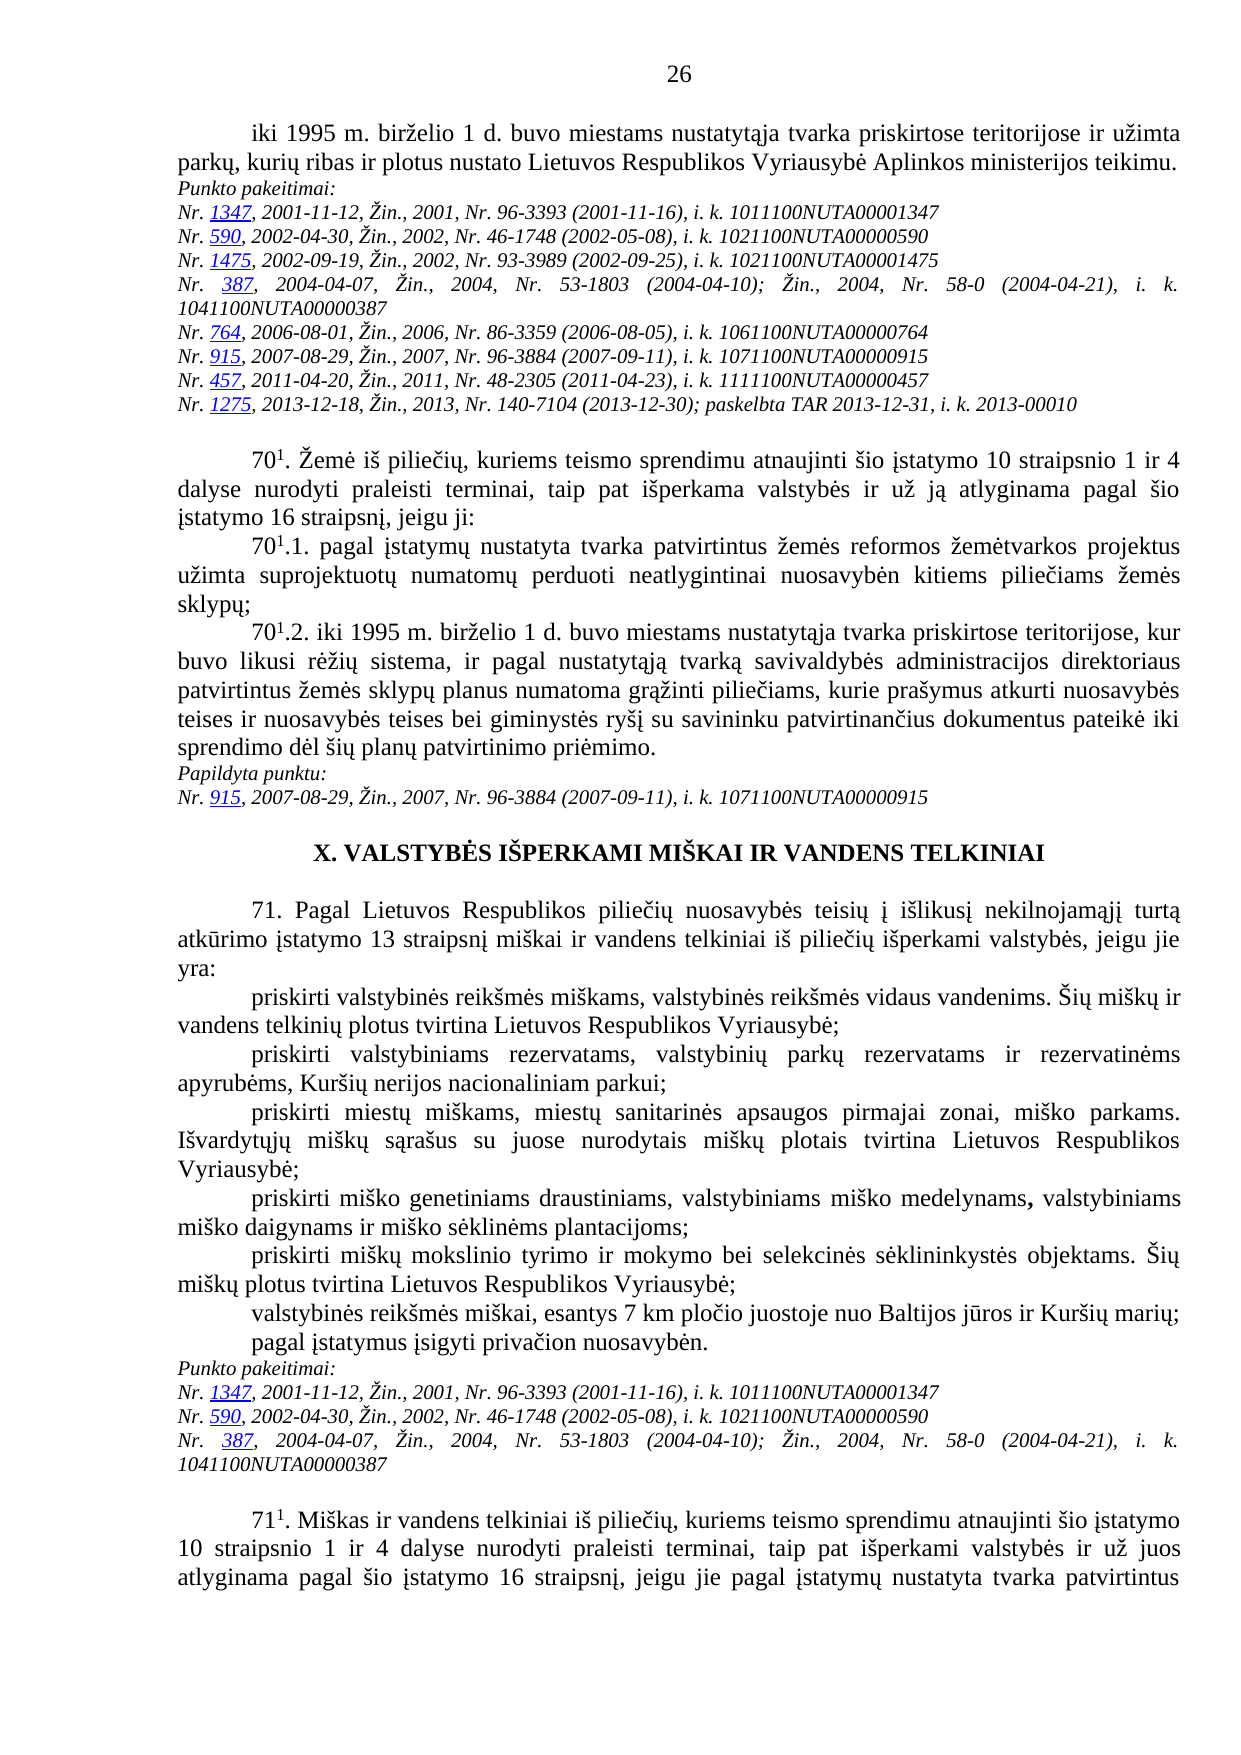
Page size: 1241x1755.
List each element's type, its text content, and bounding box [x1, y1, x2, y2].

text Nr. 915, 2007-08-29, Žin., 2007, Nr. 96-3884 (2007-09-11), i. k. 1071100NUTA00000915 [177, 785, 1181, 809]
text Nr. 590, 2002-04-30, Žin., 2002, Nr. 46-1748 (2002-05-08), i. k. 1021100NUTA00000590 [177, 224, 1181, 248]
text Nr. 590, 2002-04-30, Žin., 2002, Nr. 46-1748 (2002-05-08), i. k. 1021100NUTA00000590 [177, 1404, 1181, 1428]
text Nr. 1347, 2001-11-12, Žin., 2001, Nr. 96-3393 (2001-11-16), i. k. 1011100NUTA00001347 [177, 1380, 1181, 1404]
text Nr. 1275, 2013-12-18, Žin., 2013, Nr. 140-7104 (2013-12-30); paskelbta TAR 2013-12-31, i. k. 2013-00010 [177, 392, 1181, 416]
text iki 1995 m. birželio 1 d. buvo miestams nustatytąja tvarka priskirtose teritorijose ir užimta parkų, kurių ribas ir plotus nustato Lietuvos Respublikos Vyriausybė Aplinkos ministerijos teikimu. [177, 118, 1181, 176]
text Nr. 457, 2011-04-20, Žin., 2011, Nr. 48-2305 (2011-04-23), i. k. 1111100NUTA00000457 [177, 368, 1181, 392]
text priskirti valstybiniams rezervatams, valstybinių parkų rezervatams ir rezervatinėms apyrubėms, Kuršių nerijos nacionaliniam parkui; [177, 1039, 1181, 1097]
text Punkto pakeitimai: [177, 176, 1181, 200]
text Nr. 1347, 2001-11-12, Žin., 2001, Nr. 96-3393 (2001-11-16), i. k. 1011100NUTA00001347 [177, 200, 1181, 224]
text priskirti miško genetiniams draustiniams, valstybiniams miško medelynams, valstybiniams miško daigynams ir miško sėklinėms plantacijoms; [177, 1183, 1181, 1241]
text Nr. 915, 2007-08-29, Žin., 2007, Nr. 96-3884 (2007-09-11), i. k. 1071100NUTA00000915 [177, 344, 1181, 368]
text Nr. 1475, 2002-09-19, Žin., 2002, Nr. 93-3989 (2002-09-25), i. k. 1021100NUTA00001475 [177, 248, 1181, 272]
text 711. Miškas ir vandens telkiniai iš piliečių, kuriems teismo sprendimu atnaujinti šio įstatymo 10 straipsnio 1 ir 4 dalyse nurodyti praleisti terminai, taip pat išperkami valstybės ir už juos atlyginama pagal šio įstatymo 16 straipsnį, jeigu jie pagal įstatymų nustatyta tvarka patvirtintus [177, 1505, 1181, 1591]
text pagal įstatymus įsigyti privačion nuosavybėn. [177, 1327, 1181, 1356]
text Nr. 387, 2004-04-07, Žin., 2004, Nr. 53-1803 (2004-04-10); Žin., 2004, Nr. 58-0 (2004-04-21), i. k. 1041100NUTA00000387 [177, 272, 1181, 320]
text 701. Žemė iš piliečių, kuriems teismo sprendimu atnaujinti šio įstatymo 10 straipsnio 1 ir 4 dalyse nurodyti praleisti terminai, taip pat išperkama valstybės ir už ją atlyginama pagal šio įstatymo 16 straipsnį, jeigu ji: [177, 445, 1181, 531]
text X. VALSTYBĖS IŠPERKAMI MIŠKAI IR VANDENS TELKINIAI [177, 838, 1181, 867]
text priskirti miestų miškams, miestų sanitarinės apsaugos pirmajai zonai, miško parkams. Išvardytųjų miškų sąrašus su juose nurodytais miškų plotais tvirtina Lietuvos Respublikos Vyriausybė; [177, 1097, 1181, 1183]
text Papildyta punktu: [177, 761, 1181, 785]
text Nr. 764, 2006-08-01, Žin., 2006, Nr. 86-3359 (2006-08-05), i. k. 1061100NUTA00000764 [177, 320, 1181, 344]
text 701.1. pagal įstatymų nustatyta tvarka patvirtintus žemės reformos žemėtvarkos projektus užimta suprojektuotų numatomų perduoti neatlygintinai nuosavybėn kitiems piliečiams žemės sklypų; [177, 531, 1181, 617]
text priskirti valstybinės reikšmės miškams, valstybinės reikšmės vidaus vandenims. Šių miškų ir vandens telkinių plotus tvirtina Lietuvos Respublikos Vyriausybė; [177, 982, 1181, 1039]
text Nr. 387, 2004-04-07, Žin., 2004, Nr. 53-1803 (2004-04-10); Žin., 2004, Nr. 58-0 (2004-04-21), i. k. 1041100NUTA00000387 [177, 1428, 1181, 1476]
text priskirti miškų mokslinio tyrimo ir mokymo bei selekcinės sėklininkystės objektams. Šių miškų plotus tvirtina Lietuvos Respublikos Vyriausybė; [177, 1241, 1181, 1298]
text valstybinės reikšmės miškai, esantys 7 km pločio juostoje nuo Baltijos jūros ir Kuršių marių; [177, 1298, 1181, 1327]
text 701.2. iki 1995 m. birželio 1 d. buvo miestams nustatytąja tvarka priskirtose teritorijose, kur buvo likusi rėžių sistema, ir pagal nustatytąją tvarką savivaldybės administracijos direktoriaus patvirtintus žemės sklypų planus numatoma grąžinti piliečiams, kurie prašymus atkurti nuosavybės teises ir nuosavybės teises bei giminystės ryšį su savininku patvirtinančius dokumentus pateikė iki sprendimo dėl šių planų patvirtinimo priėmimo. [177, 617, 1181, 761]
text 71. Pagal Lietuvos Respublikos piliečių nuosavybės teisių į išlikusį nekilnojamąjį turtą atkūrimo įstatymo 13 straipsnį miškai ir vandens telkiniai iš piliečių išperkami valstybės, jeigu jie yra: [177, 896, 1181, 982]
text Punkto pakeitimai: [177, 1356, 1181, 1380]
